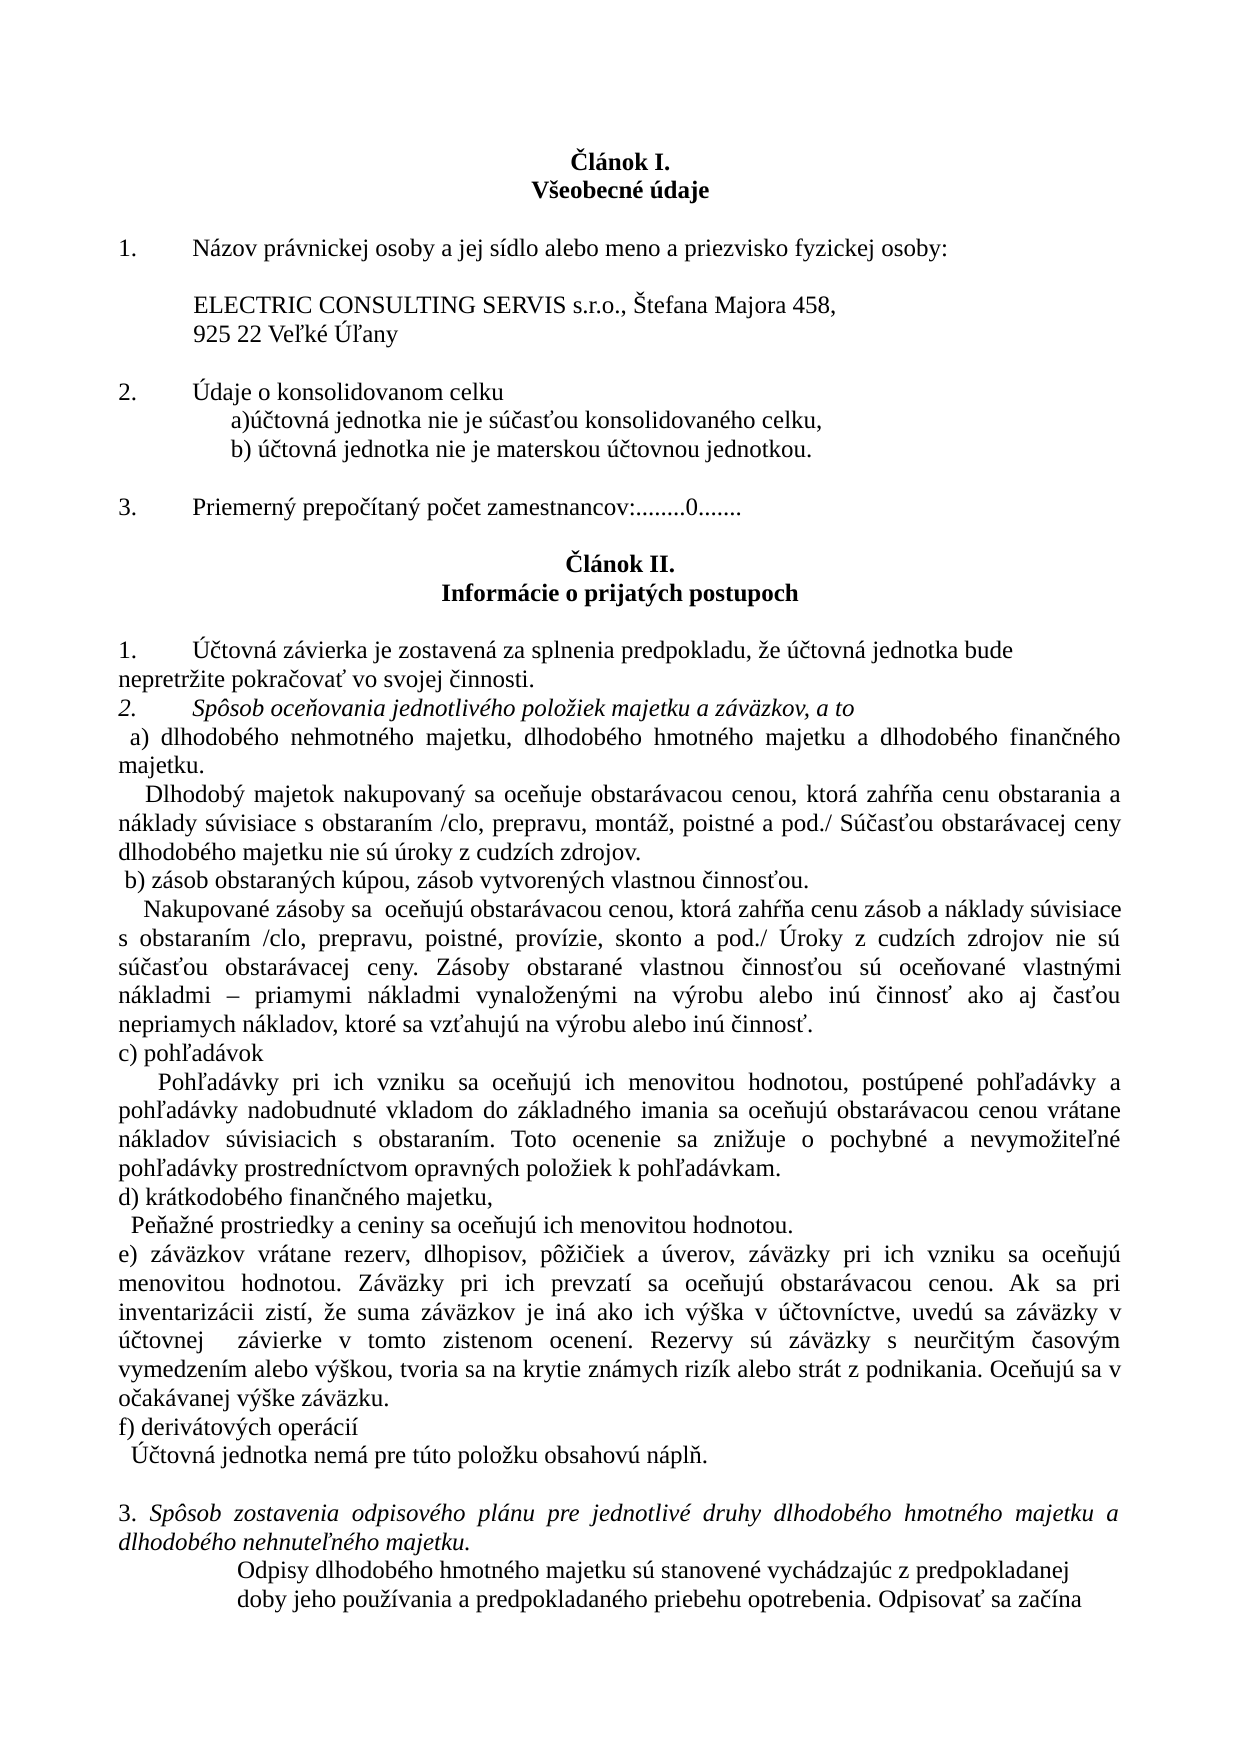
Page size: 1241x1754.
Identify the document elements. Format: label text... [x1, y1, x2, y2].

text Nakupované zásoby sa oceňujú obstarávacou cenou, ktorá zahŕňa cenu zásob a náklady súvisiace s obstaraním /clo, prepravu, poistné, provízie, skonto a pod./ Úroky z cudzích zdrojov nie sú súčasťou obstarávacej ceny. Zásoby obstarané vlastnou činnosťou sú oceňované vlastnými nákladmi – priamymi nákladmi vynaloženými na výrobu alebo inú činnosť ako aj časťou nepriamych nákladov, ktoré sa vzťahujú na výrobu alebo inú činnosť. [118, 894, 1122, 1038]
text Dlhodobý majetok nakupovaný sa oceňuje obstarávacou cenou, ktorá zahŕňa cenu obstarania a náklady súvisiace s obstaraním /clo, prepravu, montáž, poistné a pod./ Súčasťou obstarávacej ceny dlhodobého majetku nie sú úroky z cudzích zdrojov. [118, 779, 1122, 866]
text Informácie o prijatých postupoch [118, 578, 1122, 607]
text Všeobecné údaje [118, 176, 1122, 204]
text a)účtovná jednotka nie je súčasťou konsolidovaného celku, [118, 406, 1122, 434]
text doby jeho používania a predpokladaného priebehu opotrebenia. Odpisovať sa začína [118, 1584, 1122, 1613]
text Článok I. [118, 147, 1122, 176]
list Názov právnickej osoby a jej sídlo alebo meno a priezvisko fyzickej osoby: [118, 233, 1122, 262]
text Pohľadávky pri ich vzniku sa oceňujú ich menovitou hodnotou, postúpené pohľadávky a pohľadávky nadobudnuté vkladom do základného imania sa oceňujú obstarávacou cenou vrátane nákladov súvisiacich s obstaraním. Toto ocenenie sa znižuje o pochybné a nevymožiteľné pohľadávky prostredníctvom opravných položiek k pohľadávkam. [118, 1067, 1122, 1182]
text c) pohľadávok [118, 1038, 1122, 1067]
text b) účtovná jednotka nie je materskou účtovnou jednotkou. [118, 434, 1122, 463]
list Priemerný prepočítaný počet zamestnancov:........0....... [118, 492, 1122, 521]
text d) krátkodobého finančného majetku, [118, 1182, 1122, 1211]
text 3. Spôsob zostavenia odpisového plánu pre jednotlivé druhy dlhodobého hmotného majetku a dlhodobého nehnuteľného majetku. [118, 1498, 1122, 1556]
text Článok II. [118, 549, 1122, 578]
text b) zásob obstaraných kúpou, zásob vytvorených vlastnou činnosťou. [118, 866, 1122, 894]
list Údaje o konsolidovanom celku [118, 377, 1122, 406]
text a) dlhodobého nehmotného majetku, dlhodobého hmotného majetku a dlhodobého finančného majetku. [118, 722, 1122, 779]
text Odpisy dlhodobého hmotného majetku sú stanovené vychádzajúc z predpokladanej [118, 1556, 1122, 1584]
text Účtovná jednotka nemá pre túto položku obsahovú náplň. [118, 1441, 1122, 1469]
text 925 22 Veľké Úľany [118, 319, 1122, 348]
list Účtovná závierka je zostavená za splnenia predpokladu, že účtovná jednotka bude [118, 636, 1122, 664]
text ELECTRIC CONSULTING SERVIS s.r.o., Štefana Majora 458, [118, 291, 1122, 319]
list Spôsob oceňovania jednotlivého položiek majetku a záväzkov, a to [118, 693, 1122, 722]
text e) záväzkov vrátane rezerv, dlhopisov, pôžičiek a úverov, záväzky pri ich vzniku sa oceňujú menovitou hodnotou. Záväzky pri ich prevzatí sa oceňujú obstarávacou cenou. Ak sa pri inventarizácii zistí, že suma záväzkov je iná ako ich výška v účtovníctve, uvedú sa záväzky v účtovnej závierke v tomto zistenom ocenení. Rezervy sú záväzky s neurčitým časovým vymedzením alebo výškou, tvoria sa na krytie známych rizík alebo strát z podnikania. Oceňujú sa v očakávanej výške záväzku. [118, 1239, 1122, 1412]
text f) derivátových operácií [118, 1412, 1122, 1441]
text Peňažné prostriedky a ceniny sa oceňujú ich menovitou hodnotou. [118, 1211, 1122, 1239]
text nepretržite pokračovať vo svojej činnosti. [118, 664, 1122, 693]
